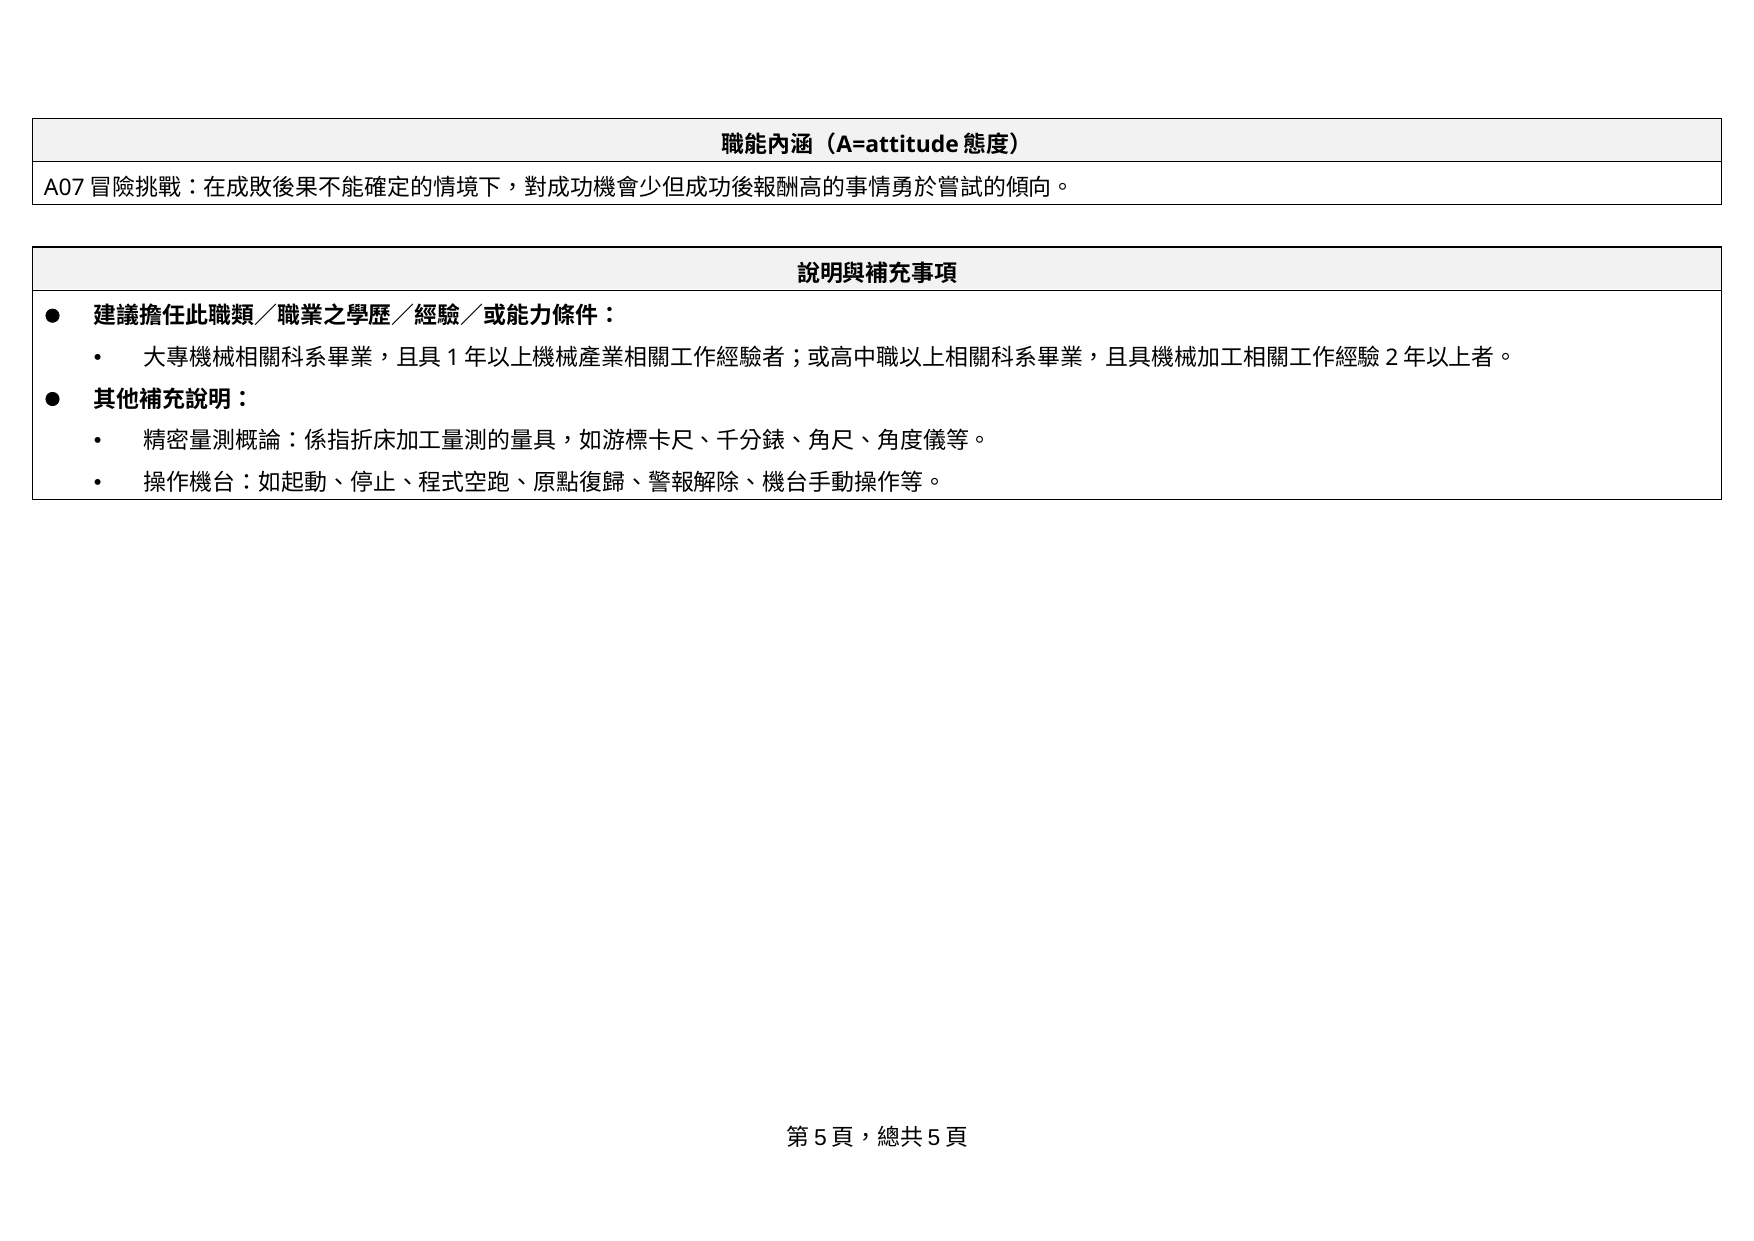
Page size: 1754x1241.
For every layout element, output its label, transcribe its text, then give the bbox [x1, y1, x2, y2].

table_header 說明與補充事項 [33, 248, 1721, 289]
table_cell A07冒險挑戰：在成敗後果不能確定的情境下，對成功機會少但成功後報酬高的事情勇於嘗試的傾向。 [33, 162, 1721, 204]
table_header 職能內涵（A=attitude態度） [33, 119, 1721, 161]
table_cell 建議擔任此職類／職業之學歷／經驗／或能力條件： 大專機械相關科系畢業，且具1年以上機械產業相關工作經驗者；或高中職以上相關科系畢業，且具機械加工相關工作經驗2年以上者。 其他補充說明： 精密量測概論：係指折床加工量測的量具，如游標卡尺、千分錶、角尺、角度儀等。 操作機台：如起動、停止、程式空跑、原點復歸、警報解除、機台手動操作等。 [33, 291, 1721, 499]
